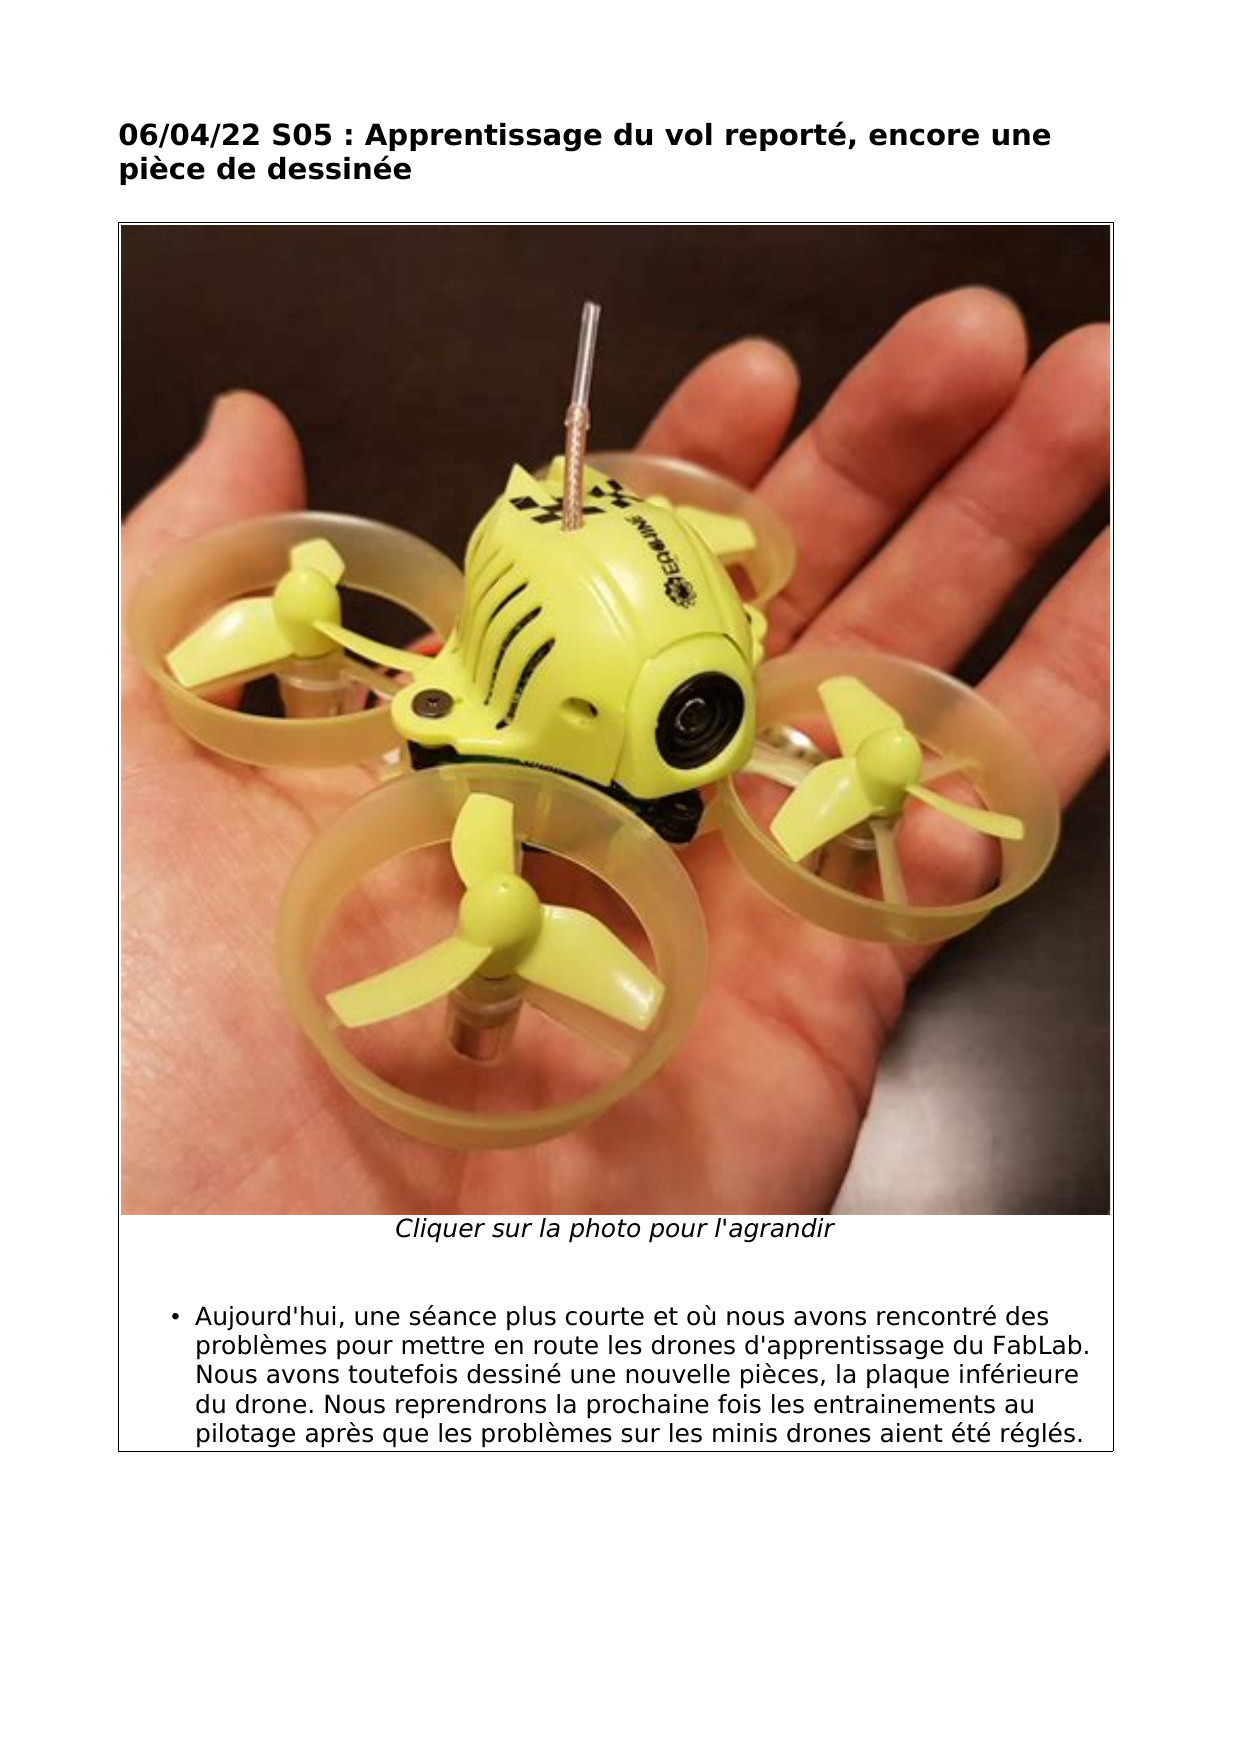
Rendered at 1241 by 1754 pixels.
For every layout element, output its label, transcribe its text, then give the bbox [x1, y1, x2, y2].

picture [121, 225, 1111, 1215]
subtitle 06/04/22 S05 : Apprentissage du vol reporté, encore une pièce de dessinée [118, 118, 1122, 186]
table_header Aujourd'hui, une séance plus courte et où nous avons rencontré des problèmes pour mettre en route les drones d'apprentissage du FabLab. Nous avons toutefois dessiné une nouvelle pièces, la plaque inférieure du drone. Nous reprendrons la prochaine fois les entrainements au pilotage après que les problèmes sur les minis drones aient été réglés. [119, 223, 1113, 1451]
